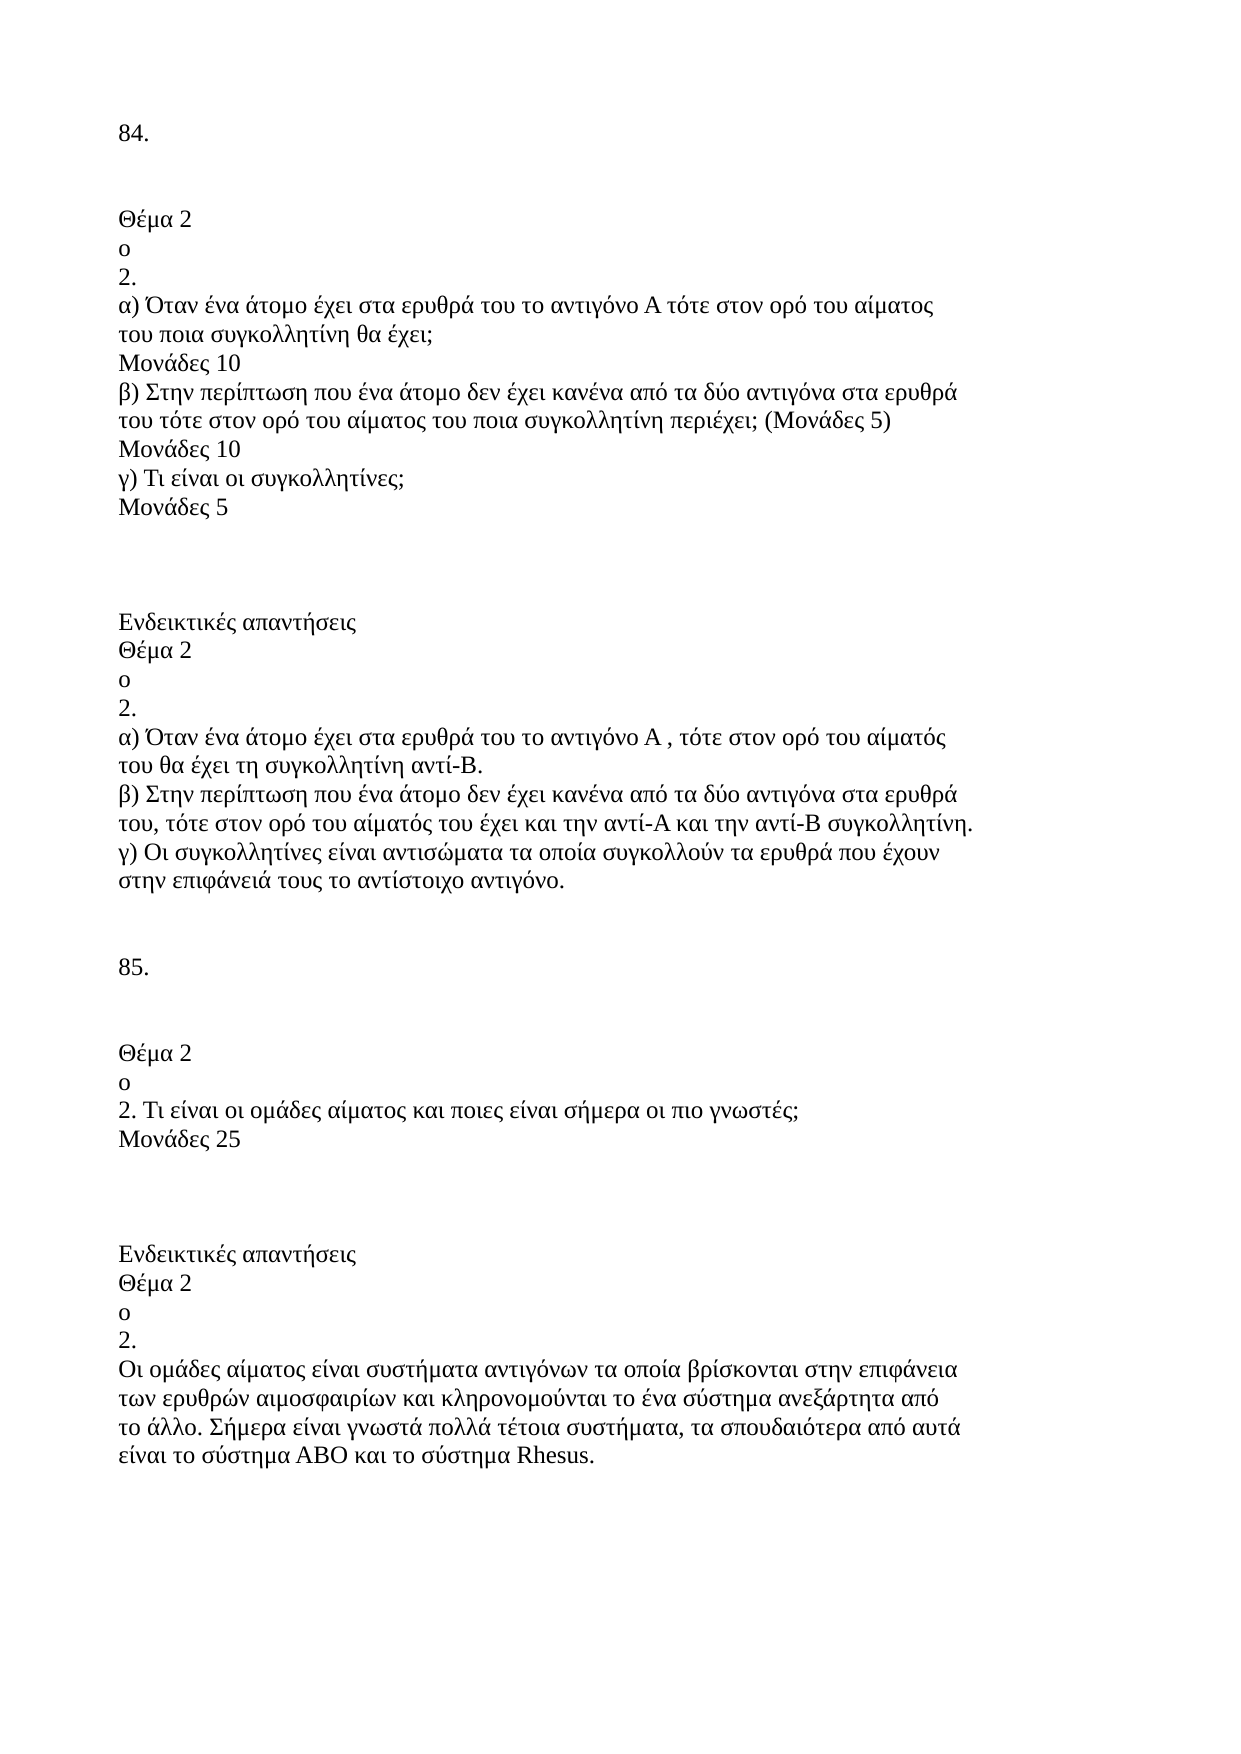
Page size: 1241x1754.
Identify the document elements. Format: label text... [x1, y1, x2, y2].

text γ) Τι είναι οι συγκολλητίνες; [118, 463, 1122, 492]
text Οι ομάδες αίματος είναι συστήματα αντιγόνων τα οποία βρίσκονται στην επιφάνεια [118, 1354, 1122, 1383]
text ο [118, 1067, 1122, 1096]
text α) Όταν ένα άτομο έχει στα ερυθρά του το αντιγόνο Α τότε στον ορό του αίματος [118, 291, 1122, 319]
text ο [118, 664, 1122, 693]
text Θέμα 2 [118, 1038, 1122, 1067]
text β) Στην περίπτωση που ένα άτομο δεν έχει κανένα από τα δύο αντιγόνα στα ερυθρά [118, 779, 1122, 808]
text του ποια συγκολλητίνη θα έχει; [118, 319, 1122, 348]
text α) Όταν ένα άτομο έχει στα ερυθρά του το αντιγόνο Α , τότε στον ορό του αίματός [118, 722, 1122, 751]
text 2. [118, 262, 1122, 291]
text είναι το σύστημα ΑΒΟ και το σύστημα Rhesus. [118, 1441, 1122, 1469]
text 2. [118, 1326, 1122, 1354]
text Μονάδες 25 [118, 1124, 1122, 1153]
text στην επιφάνειά τους το αντίστοιχο αντιγόνο. [118, 866, 1122, 894]
text Θέμα 2 [118, 636, 1122, 664]
text του, τότε στον ορό του αίματός του έχει και την αντί-Α και την αντί-Β συγκολλητίνη. [118, 808, 1122, 837]
text ο [118, 233, 1122, 262]
text του τότε στον ορό του αίματος του ποια συγκολλητίνη περιέχει; (Μονάδες 5) [118, 406, 1122, 434]
text 2. Τι είναι οι ομάδες αίματος και ποιες είναι σήμερα οι πιο γνωστές; [118, 1096, 1122, 1124]
text το άλλο. Σήμερα είναι γνωστά πολλά τέτοια συστήματα, τα σπουδαιότερα από αυτά [118, 1412, 1122, 1441]
text β) Στην περίπτωση που ένα άτομο δεν έχει κανένα από τα δύο αντιγόνα στα ερυθρά [118, 377, 1122, 406]
text Θέμα 2 [118, 204, 1122, 233]
text 85. [118, 952, 1122, 981]
text Ενδεικτικές απαντήσεις [118, 1239, 1122, 1268]
text Θέμα 2 [118, 1268, 1122, 1297]
text του θα έχει τη συγκολλητίνη αντί-Β. [118, 751, 1122, 779]
text των ερυθρών αιμοσφαιρίων και κληρονομούνται το ένα σύστημα ανεξάρτητα από [118, 1383, 1122, 1412]
text 84. [118, 118, 1122, 147]
text ο [118, 1297, 1122, 1326]
text Μονάδες 5 [118, 492, 1122, 521]
text 2. [118, 693, 1122, 722]
text Ενδεικτικές απαντήσεις [118, 607, 1122, 636]
text γ) Οι συγκολλητίνες είναι αντισώματα τα οποία συγκολλούν τα ερυθρά που έχουν [118, 837, 1122, 866]
text Μονάδες 10 [118, 434, 1122, 463]
text Μονάδες 10 [118, 348, 1122, 377]
